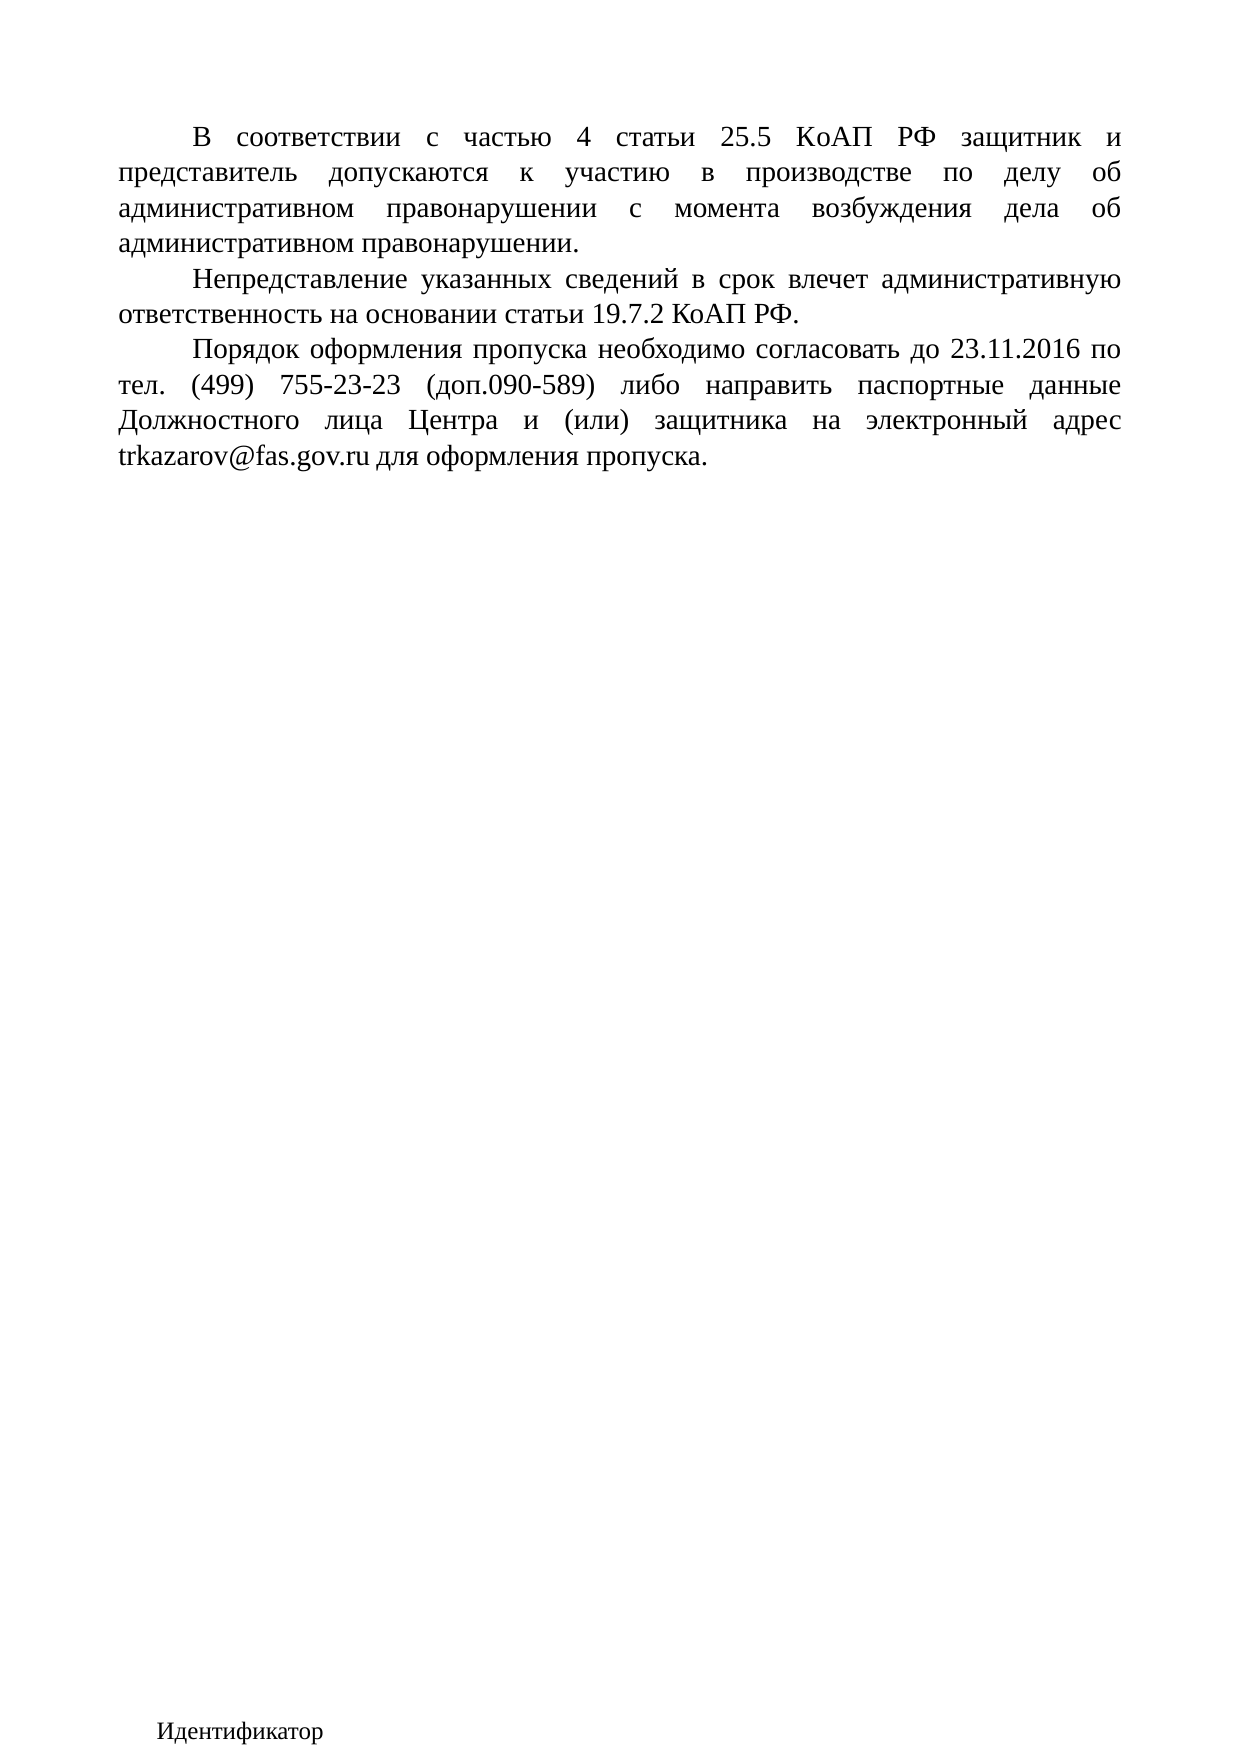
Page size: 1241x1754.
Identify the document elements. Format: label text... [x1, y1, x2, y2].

text Порядок оформления пропуска необходимо согласовать до 23.11.2016 по тел. (499) 755-23-23 (доп.090-589) либо направить паспортные данные Должностного лица Центра и (или) защитника на электронный адрес trkazarov@fas.gov.ru для оформления пропуска. [118, 331, 1122, 472]
text Непредставление указанных сведений в срок влечет административную ответственность на основании статьи 19.7.2 КоАП РФ. [118, 260, 1122, 331]
text В соответствии с частью 4 статьи 25.5 КоАП РФ защитник и представитель допускаются к участию в производстве по делу об административном правонарушении с момента возбуждения дела об административном правонарушении. [118, 118, 1122, 260]
